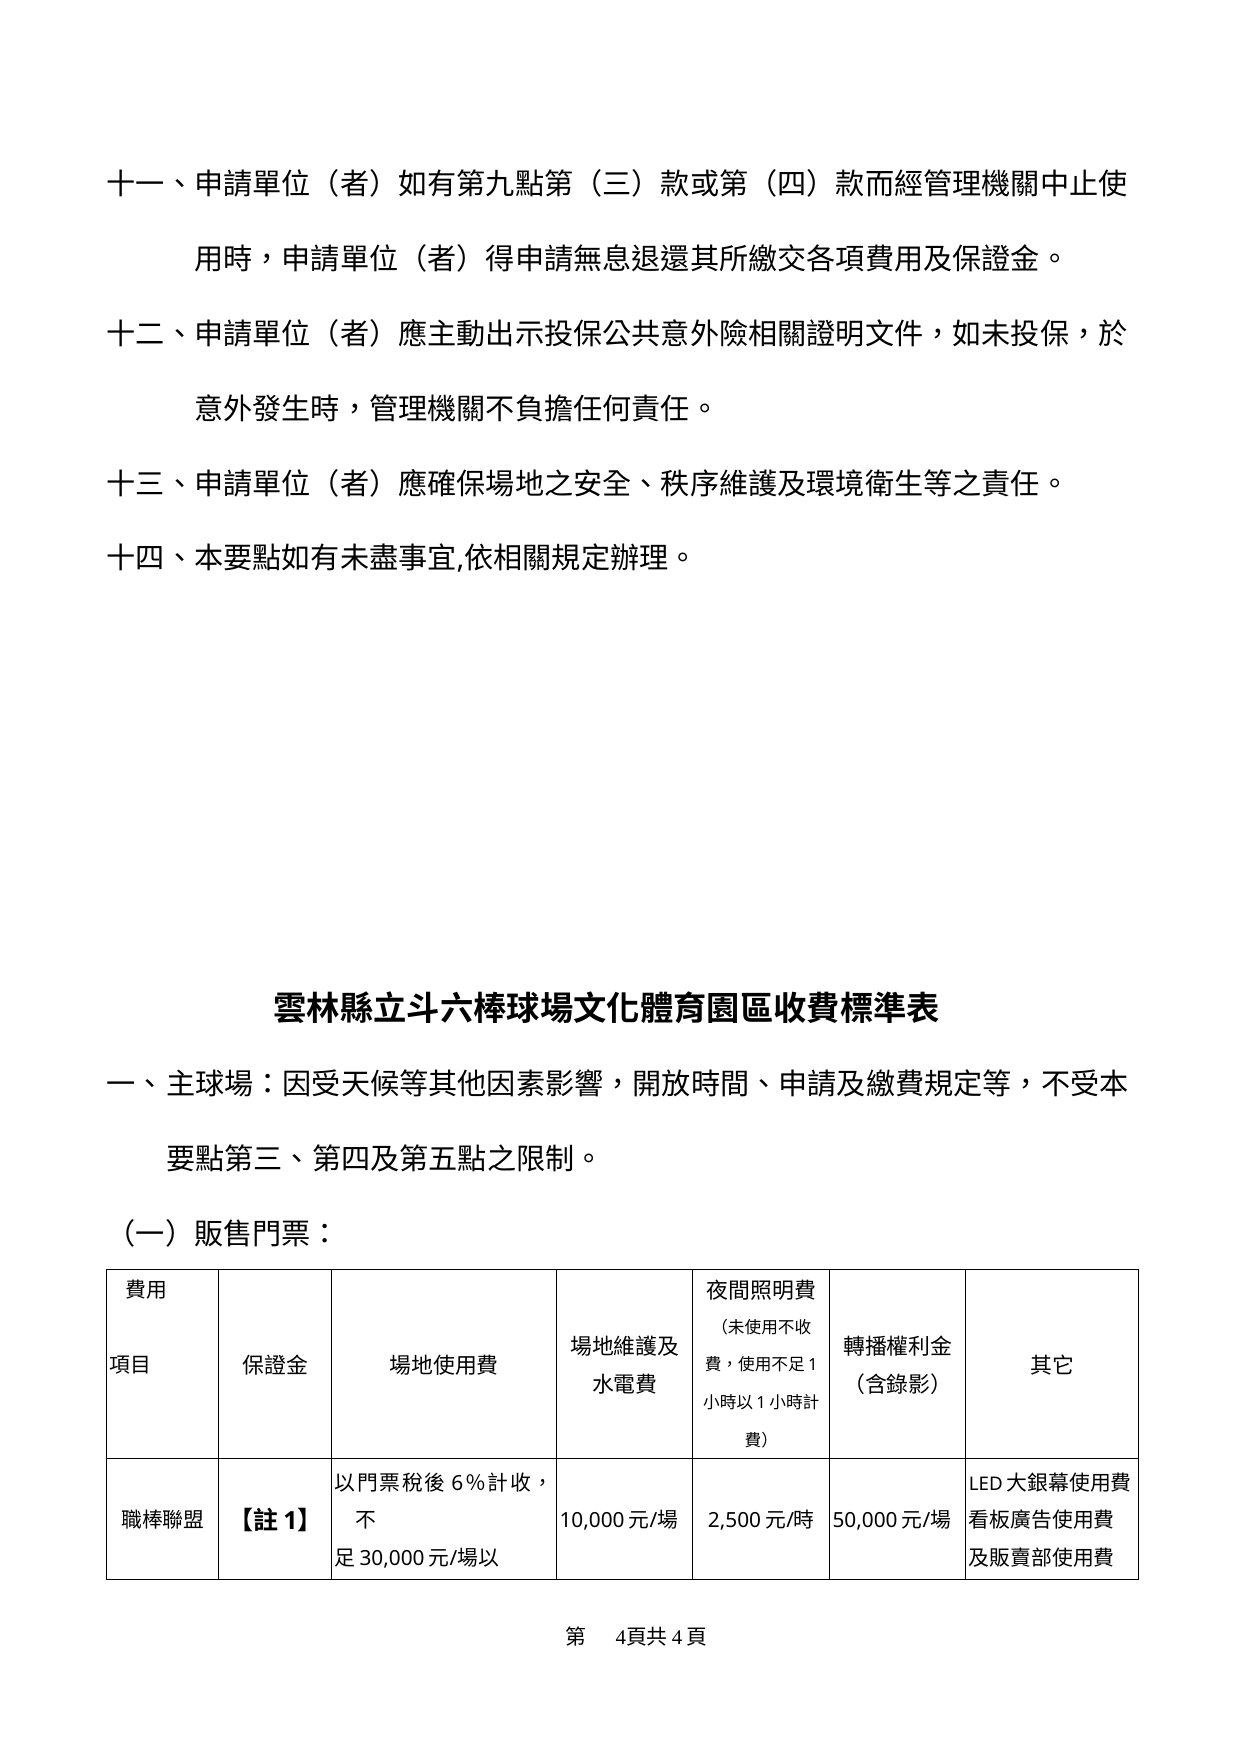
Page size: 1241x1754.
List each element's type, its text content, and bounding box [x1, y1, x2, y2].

table_header 費用 項目 [107, 1270, 218, 1457]
text （一）販售門票： [106, 1194, 1134, 1269]
table_cell 10,000元/場 [557, 1459, 692, 1579]
text 十三、申請單位（者）應確保場地之安全、秩序維護及環境衛生等之責任。 [106, 444, 1134, 519]
text 雲林縣立斗六棒球場文化體育園區收費標準表 [106, 969, 1134, 1044]
table_cell LED大銀幕使用費 看板廣告使用費 及販賣部使用費 [966, 1459, 1138, 1579]
table_cell 【註1】 [219, 1459, 331, 1579]
table_cell 2,500元/時 [693, 1459, 829, 1579]
table_header 場地使用費 [332, 1270, 556, 1457]
table_header 其它 [966, 1270, 1138, 1457]
table_header 場地維護及 水電費 [557, 1270, 692, 1457]
table_cell 職棒聯盟 [107, 1459, 218, 1579]
table_header 轉播權利金 （含錄影） [830, 1270, 965, 1457]
table_header 保證金 [219, 1270, 331, 1457]
text 十一、申請單位（者）如有第九點第（三）款或第（四）款而經管理機關中止使用時，申請單位（者）得申請無息退還其所繳交各項費用及保證金。 [106, 144, 1134, 294]
table_cell 50,000元/場 [830, 1459, 965, 1579]
text 十二、申請單位（者）應主動出示投保公共意外險相關證明文件，如未投保，於意外發生時，管理機關不負擔任何責任。 [106, 294, 1134, 444]
table_header 夜間照明費（未使用不收費，使用不足1小時以1小時計費） [693, 1270, 829, 1457]
list 主球場：因受天候等其他因素影響，開放時間、申請及繳費規定等，不受本要點第三、第四及第五點之限制。 [106, 1044, 1134, 1194]
table_cell 以門票稅後6％計收，不 足30,000元/場以 [332, 1459, 556, 1579]
text 十四、本要點如有未盡事宜,依相關規定辦理。 [106, 519, 1134, 594]
